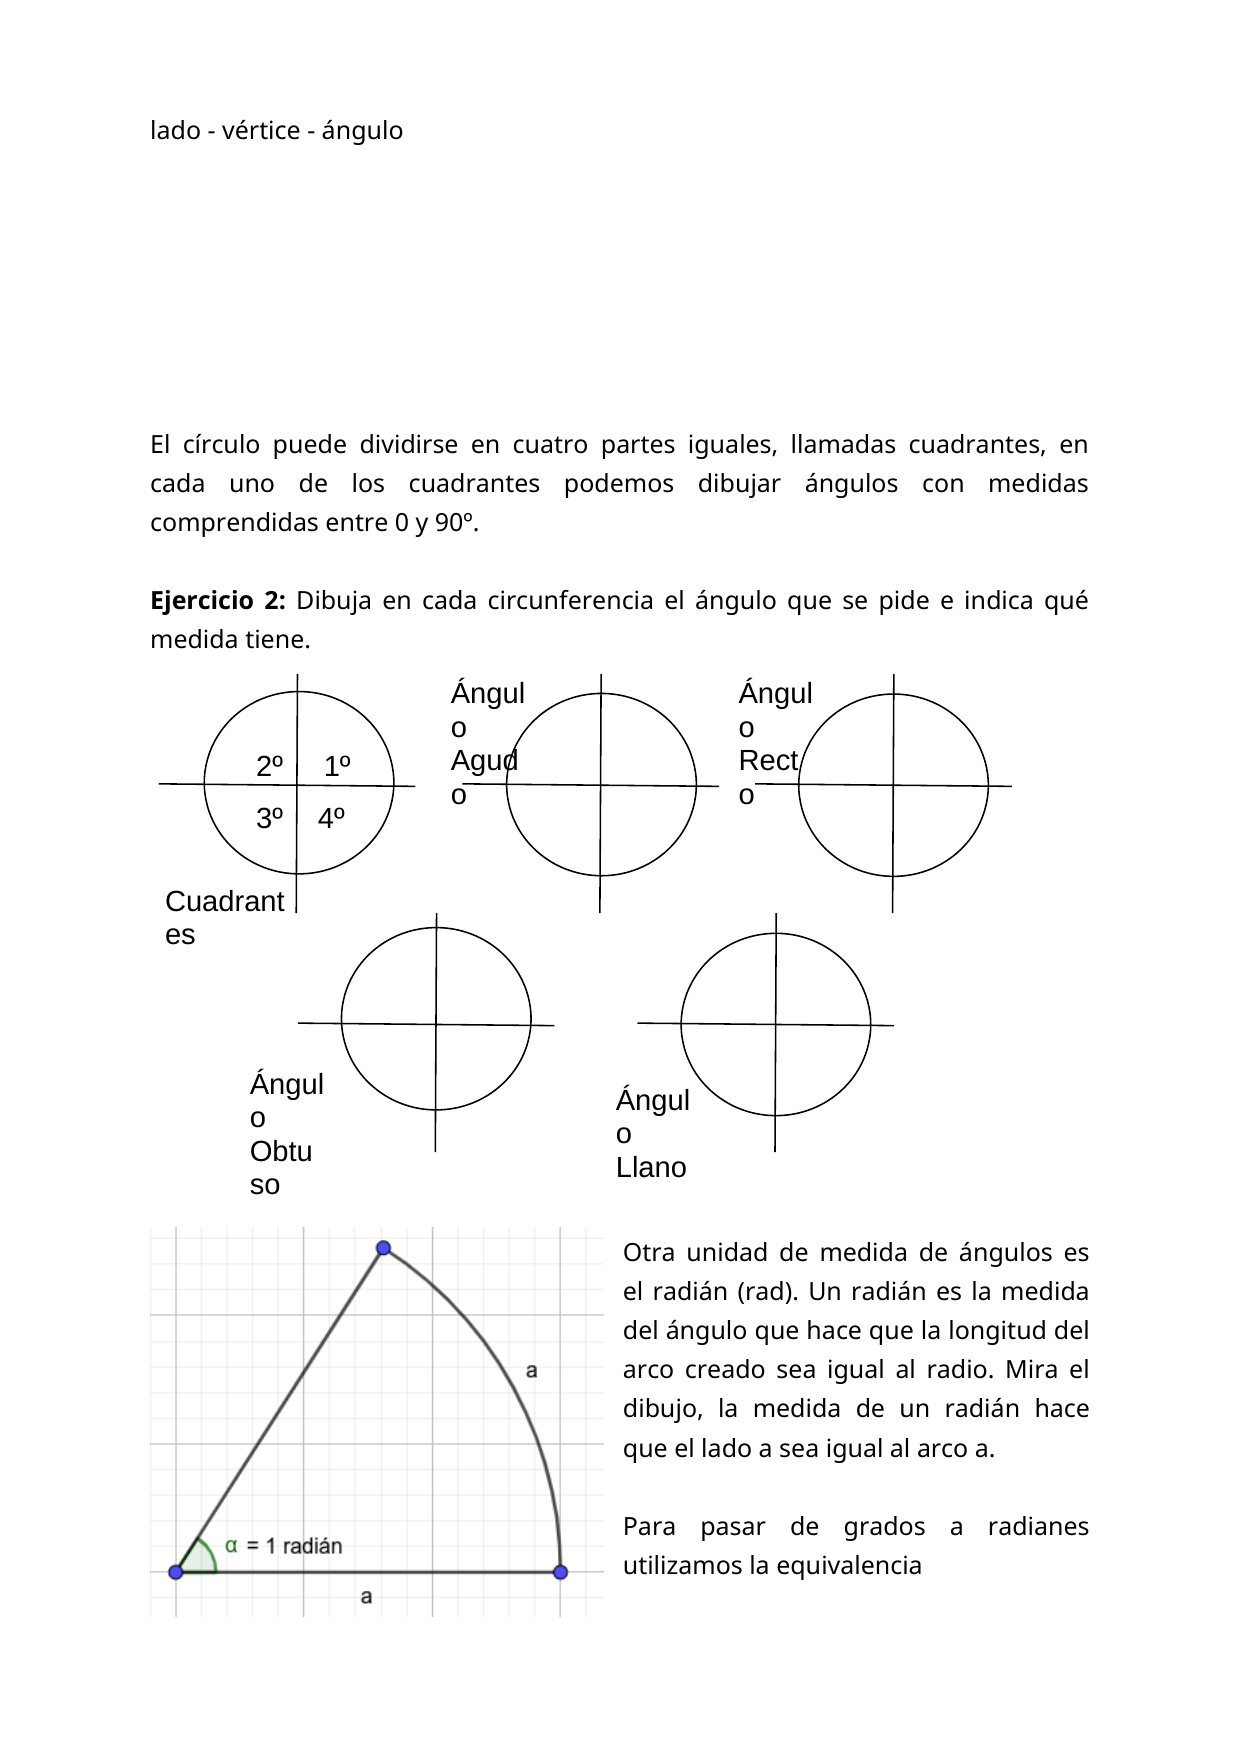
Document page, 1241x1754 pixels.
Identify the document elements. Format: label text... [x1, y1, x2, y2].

text El círculo puede dividirse en cuatro partes iguales, llamadas cuadrantes, en cada uno de los cuadrantes podemos dibujar ángulos con medidas comprendidas entre 0 y 90º. [150, 426, 1090, 539]
picture [150, 1227, 604, 1617]
text Ejercicio 2: Dibuja en cada circunferencia el ángulo que se pide e indica qué medida tiene. [150, 583, 1090, 656]
text Para pasar de grados a radianes utilizamos la equivalencia [604, 1509, 1090, 1582]
text Otra unidad de medida de ángulos es el radián (rad). Un radián es la medida del ángulo que hace que la longitud del arco creado sea igual al radio. Mira el dibujo, la medida de un radián hace que el lado a sea igual al arco a. [604, 1234, 1090, 1464]
text lado - vértice - ángulo [150, 113, 1090, 147]
